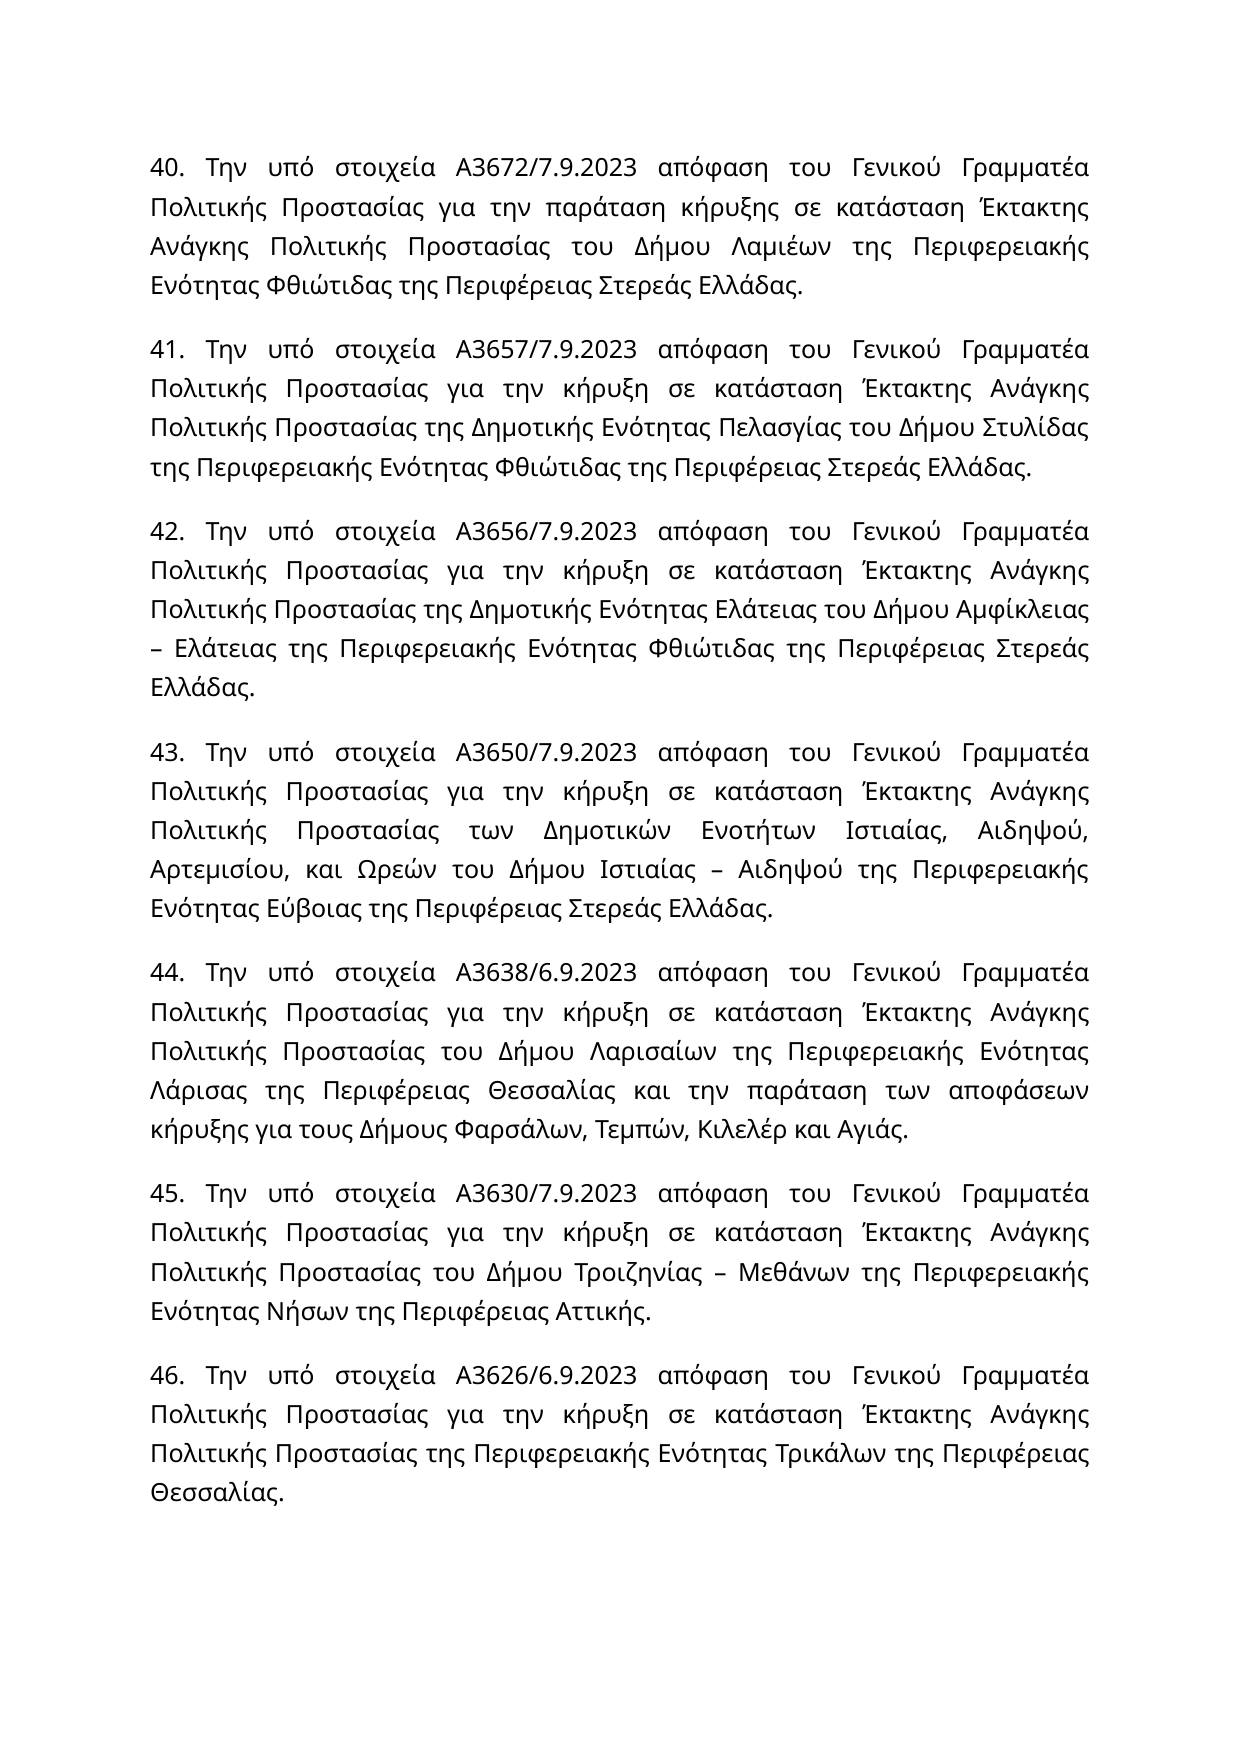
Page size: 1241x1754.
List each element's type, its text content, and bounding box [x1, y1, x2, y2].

text 41. Την υπό στοιχεία Α3657/7.9.2023 απόφαση του Γενικού Γραμματέα Πολιτικής Προστασίας για την κήρυξη σε κατάσταση Έκτακτης Ανάγκης Πολιτικής Προστασίας της Δημοτικής Ενότητας Πελασγίας του Δήμου Στυλίδας της Περιφερειακής Ενότητας Φθιώτιδας της Περιφέρειας Στερεάς Ελλάδας. [150, 332, 1090, 483]
text 43. Την υπό στοιχεία Α3650/7.9.2023 απόφαση του Γενικού Γραμματέα Πολιτικής Προστασίας για την κήρυξη σε κατάσταση Έκτακτης Ανάγκης Πολιτικής Προστασίας των Δημοτικών Ενοτήτων Ιστιαίας, Αιδηψού, Αρτεμισίου, και Ωρεών του Δήμου Ιστιαίας – Αιδηψού της Περιφερειακής Ενότητας Εύβοιας της Περιφέρειας Στερεάς Ελλάδας. [150, 734, 1090, 925]
text 44. Την υπό στοιχεία Α3638/6.9.2023 απόφαση του Γενικού Γραμματέα Πολιτικής Προστασίας για την κήρυξη σε κατάσταση Έκτακτης Ανάγκης Πολιτικής Προστασίας του Δήμου Λαρισαίων της Περιφερειακής Ενότητας Λάρισας της Περιφέρειας Θεσσαλίας και την παράταση των αποφάσεων κήρυξης για τους Δήμους Φαρσάλων, Τεμπών, Κιλελέρ και Αγιάς. [150, 955, 1090, 1146]
text 45. Την υπό στοιχεία Α3630/7.9.2023 απόφαση του Γενικού Γραμματέα Πολιτικής Προστασίας για την κήρυξη σε κατάσταση Έκτακτης Ανάγκης Πολιτικής Προστασίας του Δήμου Τροιζηνίας – Μεθάνων της Περιφερειακής Ενότητας Νήσων της Περιφέρειας Αττικής. [150, 1176, 1090, 1327]
text 40. Την υπό στοιχεία Α3672/7.9.2023 απόφαση του Γενικού Γραμματέα Πολιτικής Προστασίας για την παράταση κήρυξης σε κατάσταση Έκτακτης Ανάγκης Πολιτικής Προστασίας του Δήμου Λαμιέων της Περιφερειακής Ενότητας Φθιώτιδας της Περιφέρειας Στερεάς Ελλάδας. [150, 150, 1090, 302]
text 46. Την υπό στοιχεία Α3626/6.9.2023 απόφαση του Γενικού Γραμματέα Πολιτικής Προστασίας για την κήρυξη σε κατάσταση Έκτακτης Ανάγκης Πολιτικής Προστασίας της Περιφερειακής Ενότητας Τρικάλων της Περιφέρειας Θεσσαλίας. [150, 1357, 1090, 1509]
text 42. Την υπό στοιχεία Α3656/7.9.2023 απόφαση του Γενικού Γραμματέα Πολιτικής Προστασίας για την κήρυξη σε κατάσταση Έκτακτης Ανάγκης Πολιτικής Προστασίας της Δημοτικής Ενότητας Ελάτειας του Δήμου Αμφίκλειας – Ελάτειας της Περιφερειακής Ενότητας Φθιώτιδας της Περιφέρειας Στερεάς Ελλάδας. [150, 513, 1090, 704]
